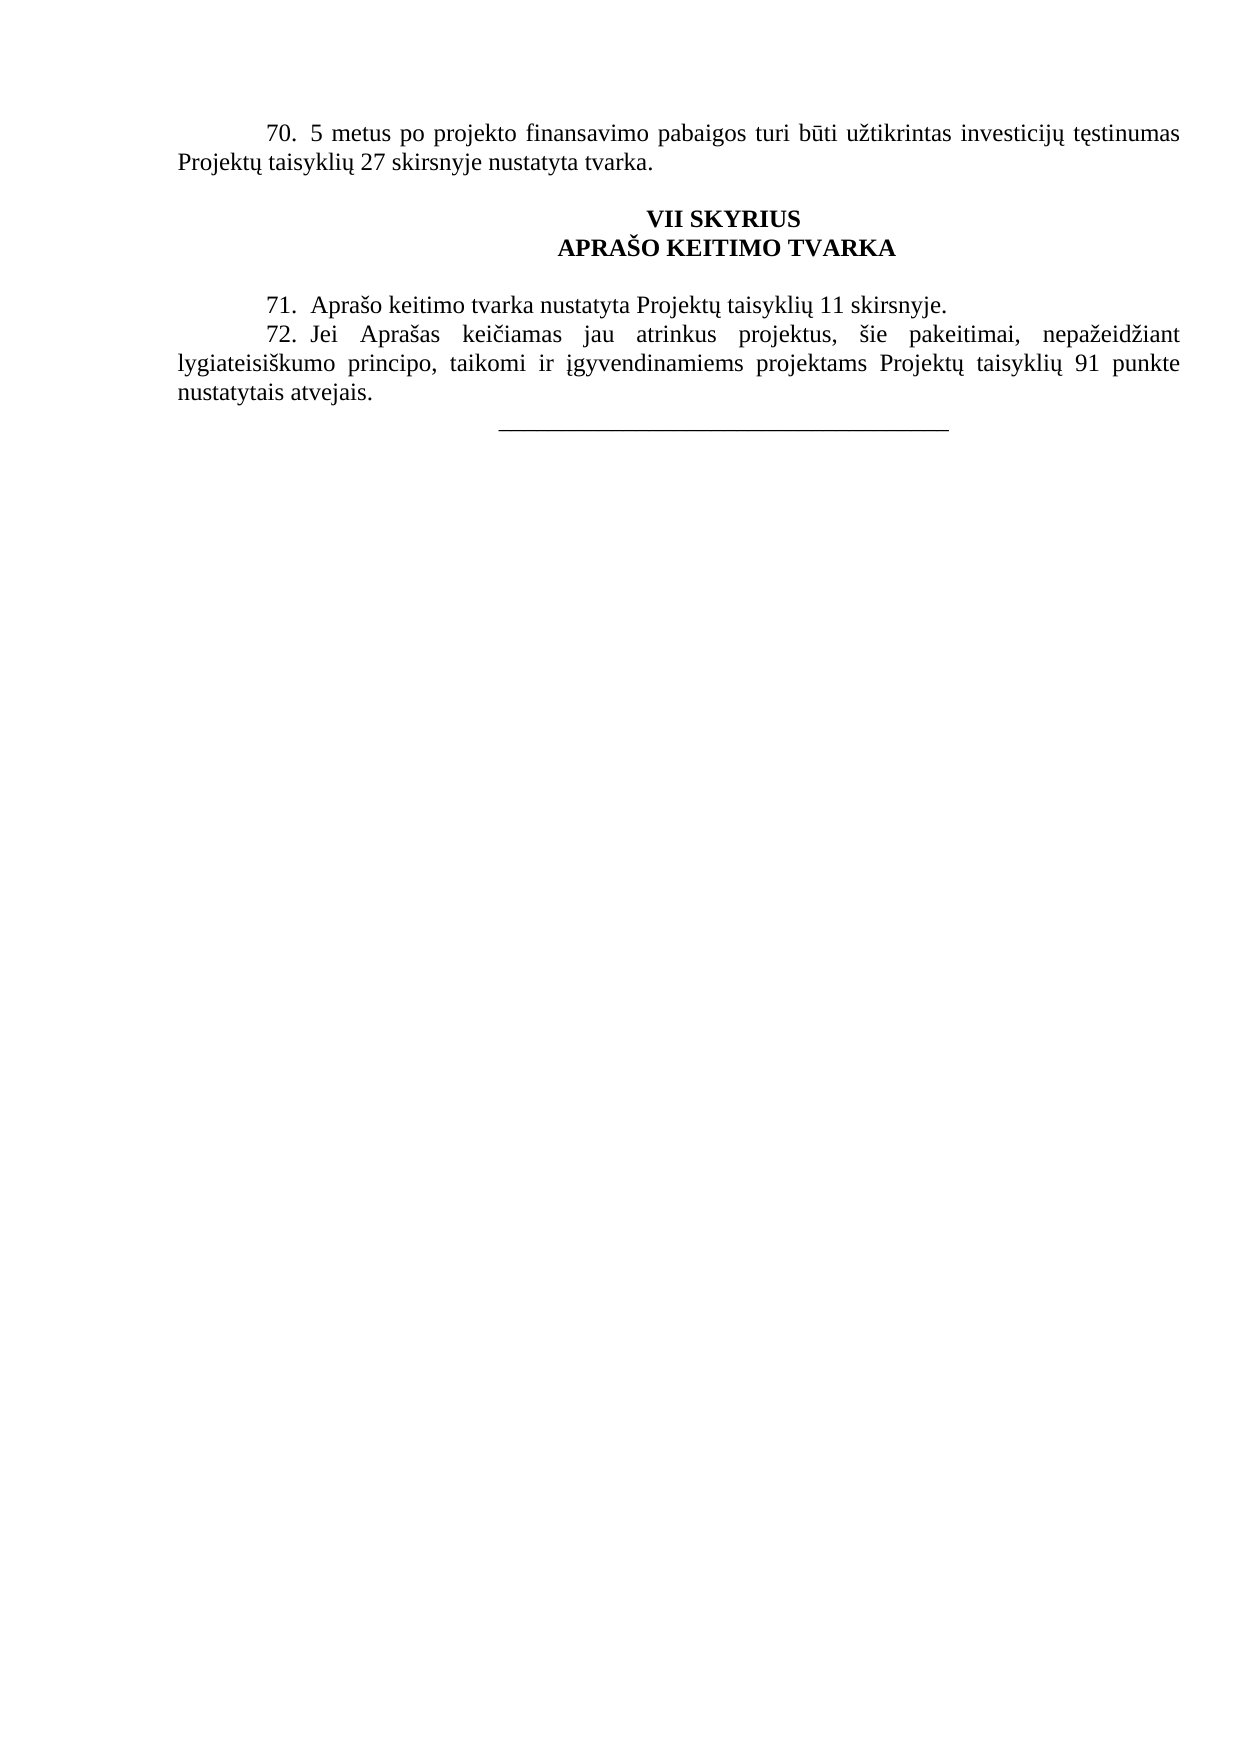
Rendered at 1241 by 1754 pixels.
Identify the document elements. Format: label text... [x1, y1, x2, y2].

text APRAŠO KEITIMO TVARKA [177, 233, 1181, 262]
text 72. Jei Aprašas keičiamas jau atrinkus projektus, šie pakeitimai, nepažeidžiant lygiateisiškumo principo, taikomi ir įgyvendinamiems projektams Projektų taisyklių 91 punkte nustatytais atvejais. [177, 319, 1181, 406]
text ____________________________________ [177, 406, 1181, 434]
text 71. Aprašo keitimo tvarka nustatyta Projektų taisyklių 11 skirsnyje. [177, 291, 1181, 319]
text VII SKYRIUS [177, 204, 1181, 233]
text 70. 5 metus po projekto finansavimo pabaigos turi būti užtikrintas investicijų tęstinumas Projektų taisyklių 27 skirsnyje nustatyta tvarka. [177, 118, 1181, 176]
